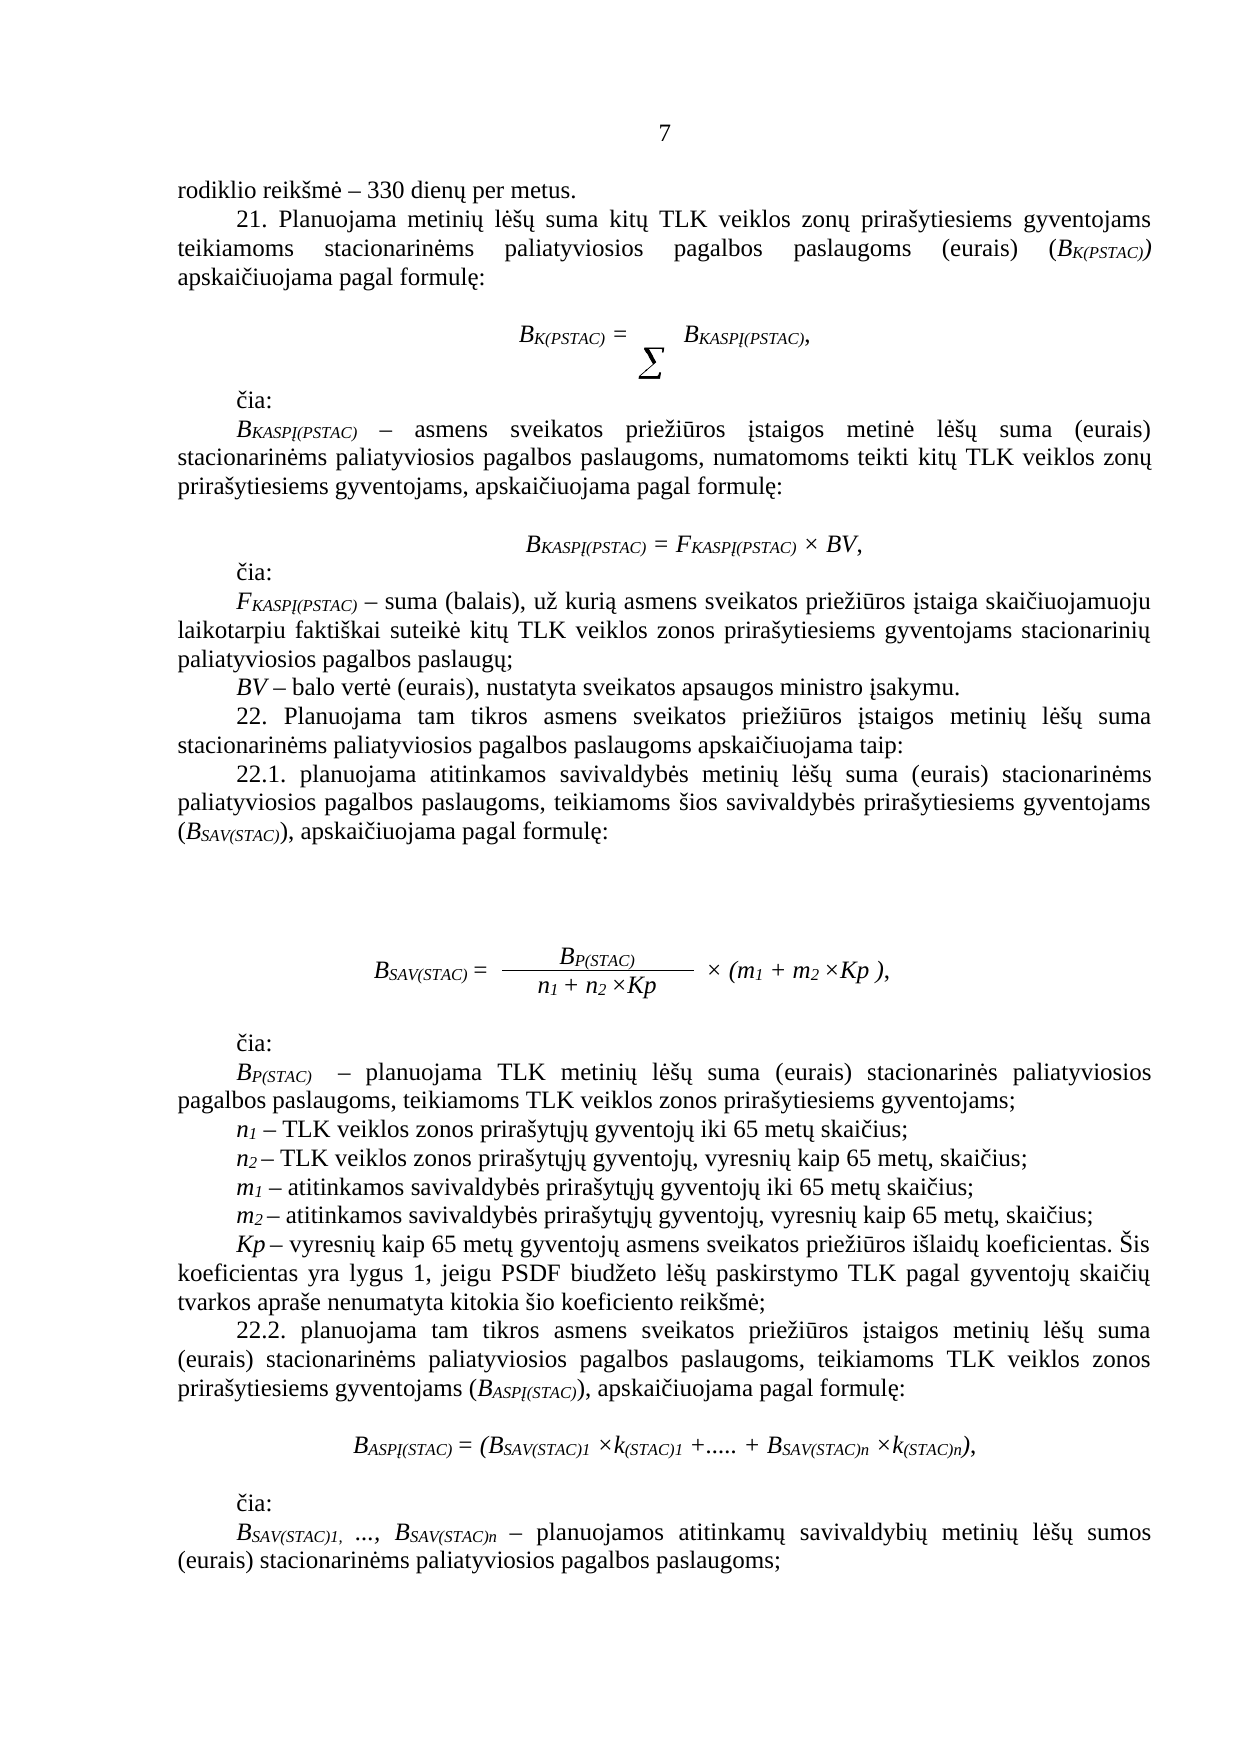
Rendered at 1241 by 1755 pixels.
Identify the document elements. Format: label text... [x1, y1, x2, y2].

text čia: [177, 385, 1152, 414]
text čia: [177, 1028, 1152, 1057]
text FKASPĮ(PSTAC) – suma (balais), už kurią asmens sveikatos priežiūros įstaiga skaičiuojamuoju laikotarpiu faktiškai suteikė kitų TLK veiklos zonos prirašytiesiems gyventojams stacionarinių paliatyviosios pagalbos paslaugų; [177, 586, 1152, 672]
text BSAV(STAC)1, ..., BSAV(STAC)n – planuojamos atitinkamų savivaldybių metinių lėšų sumos (eurais) stacionarinėms paliatyviosios pagalbos paslaugoms; [177, 1517, 1152, 1574]
text BK(PSTAC) = BKASPĮ(PSTAC), [177, 319, 1152, 385]
text n2 – TLK veiklos zonos prirašytųjų gyventojų, vyresnių kaip 65 metų, skaičius; [177, 1143, 1152, 1172]
text 22.2. planuojama tam tikros asmens sveikatos priežiūros įstaigos metinių lėšų suma (eurais) stacionarinėms paliatyviosios pagalbos paslaugoms, teikiamoms TLK veiklos zonos prirašytiesiems gyventojams (BASPĮ(STAC)), apskaičiuojama pagal formulę: [177, 1316, 1152, 1402]
text m1 – atitinkamos savivaldybės prirašytųjų gyventojų iki 65 metų skaičius; [177, 1172, 1152, 1201]
text n1 – TLK veiklos zonos prirašytųjų gyventojų iki 65 metų skaičius; [177, 1114, 1152, 1143]
text Kp – vyresnių kaip 65 metų gyventojų asmens sveikatos priežiūros išlaidų koeficientas. Šis koeficientas yra lygus 1, jeigu PSDF biudžeto lėšų paskirstymo TLK pagal gyventojų skaičių tvarkos apraše nenumatyta kitokia šio koeficiento reikšmė; [177, 1229, 1152, 1316]
text BKASPĮ(PSTAC) – asmens sveikatos priežiūros įstaigos metinė lėšų suma (eurais) stacionarinėms paliatyviosios pagalbos paslaugoms, numatomoms teikti kitų TLK veiklos zonų prirašytiesiems gyventojams, apskaičiuojama pagal formulę: [177, 414, 1152, 500]
table_cell n1 + n2 ×Kp [502, 971, 694, 999]
text 21. Planuojama metinių lėšų suma kitų TLK veiklos zonų prirašytiesiems gyventojams teikiamoms stacionarinėms paliatyviosios pagalbos paslaugoms (eurais) (BK(PSTAC)) apskaičiuojama pagal formulę: [177, 204, 1152, 291]
text rodiklio reikšmė – 330 dienų per metus. [177, 176, 1152, 204]
table_header BSAV(STAC) = [192, 941, 502, 999]
table_header BP(STAC) [502, 941, 694, 969]
text BASPĮ(STAC) = (BSAV(STAC)1 ×k(STAC)1 +..... + BSAV(STAC)n ×k(STAC)n), [177, 1431, 1152, 1459]
text 22.1. planuojama atitinkamos savivaldybės metinių lėšų suma (eurais) stacionarinėms paliatyviosios pagalbos paslaugoms, teikiamoms šios savivaldybės prirašytiesiems gyventojams (BSAV(STAC)), apskaičiuojama pagal formulę: [177, 759, 1152, 845]
text čia: [177, 1488, 1152, 1517]
text čia: [177, 557, 1152, 586]
text 22. Planuojama tam tikros asmens sveikatos priežiūros įstaigos metinių lėšų suma stacionarinėms paliatyviosios pagalbos paslaugoms apskaičiuojama taip: [177, 701, 1152, 759]
table_header × (m1 + m2 ×Kp ), [694, 941, 1137, 999]
text BP(STAC) – planuojama TLK metinių lėšų suma (eurais) stacionarinės paliatyviosios pagalbos paslaugoms, teikiamoms TLK veiklos zonos prirašytiesiems gyventojams; [177, 1057, 1152, 1114]
text m2 – atitinkamos savivaldybės prirašytųjų gyventojų, vyresnių kaip 65 metų, skaičius; [177, 1201, 1152, 1229]
text BV – balo vertė (eurais), nustatyta sveikatos apsaugos ministro įsakymu. [177, 672, 1152, 701]
text BKASPĮ(PSTAC) = FKASPĮ(PSTAC) × BV, [177, 529, 1152, 557]
